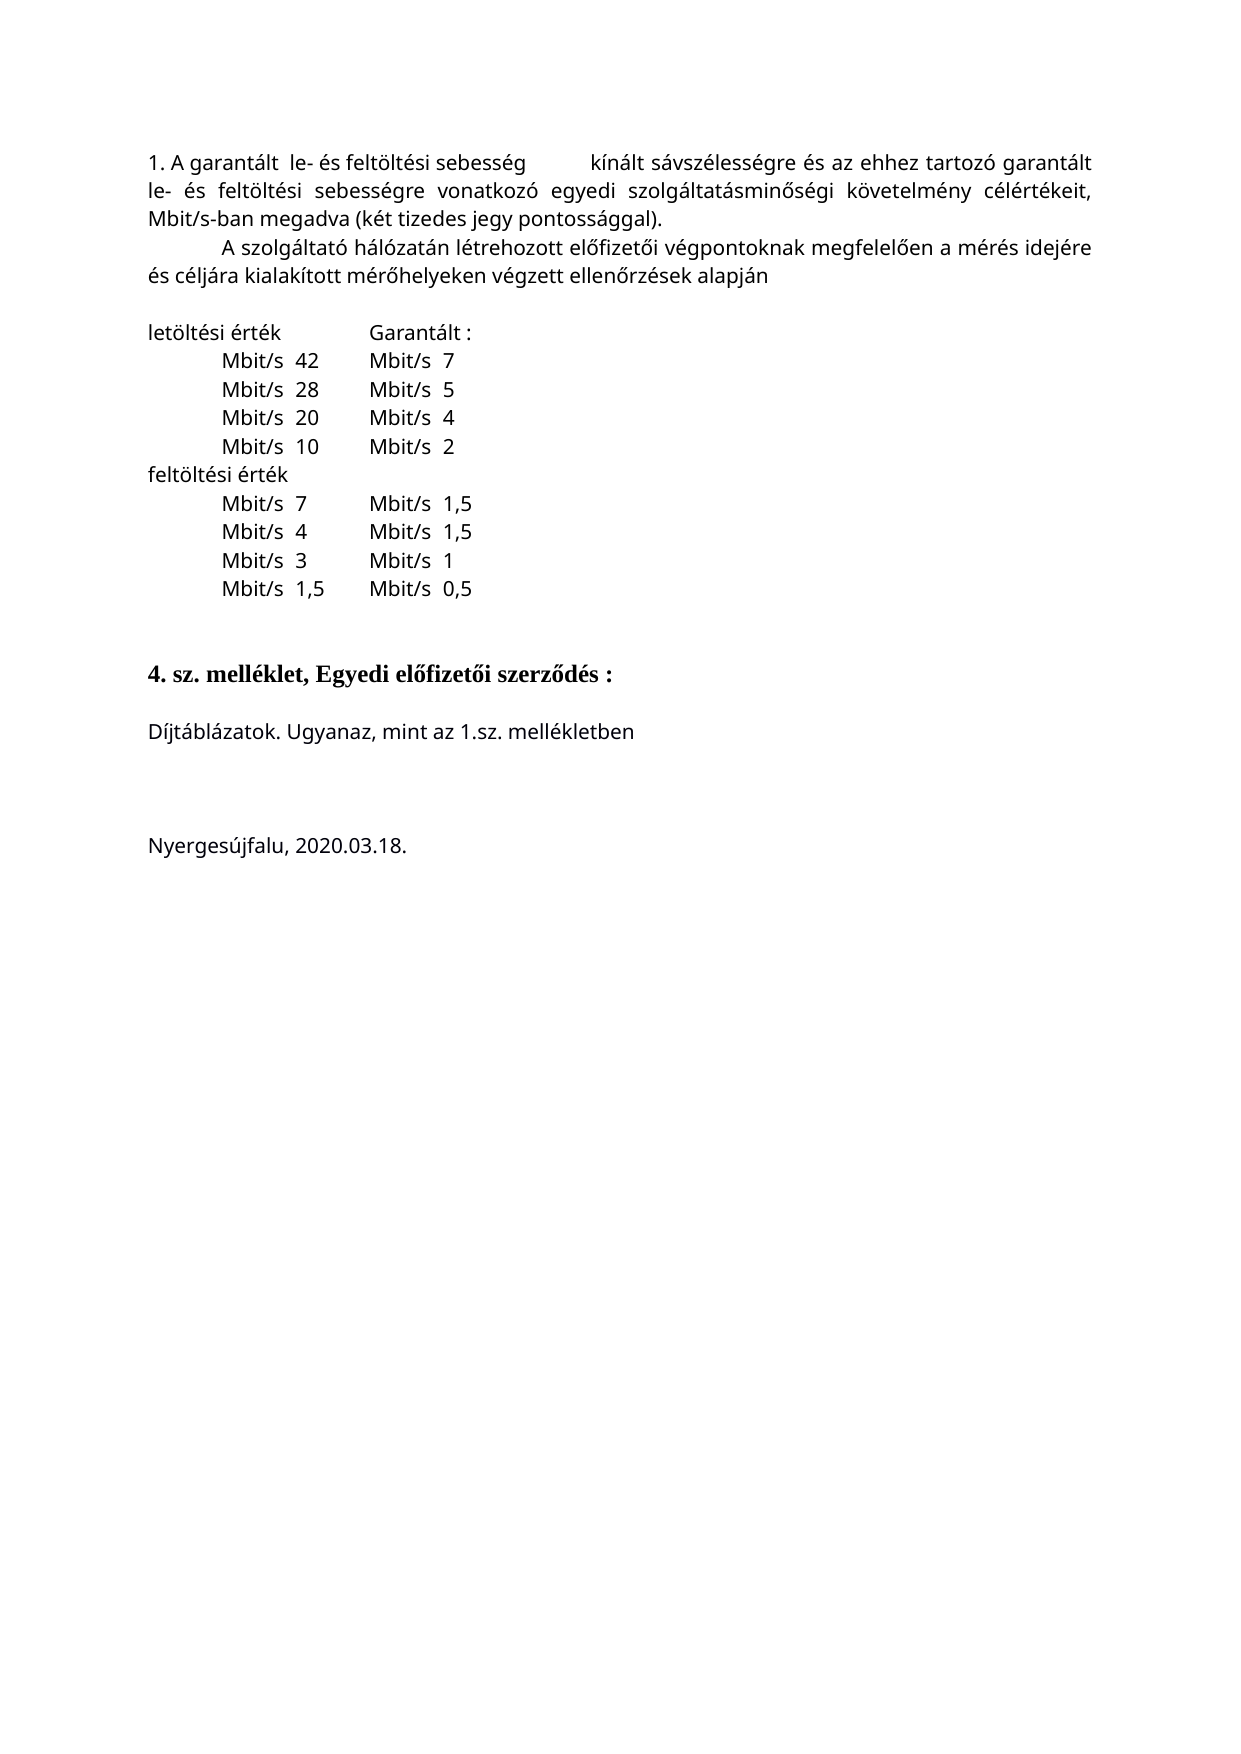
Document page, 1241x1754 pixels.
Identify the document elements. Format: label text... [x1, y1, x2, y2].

text Mbit/s 1,5 Mbit/s 0,5 [148, 574, 1093, 603]
text Mbit/s 4 Mbit/s 1,5 [148, 517, 1093, 546]
text Mbit/s 7 Mbit/s 1,5 [148, 489, 1093, 517]
text 1. A garantált le- és feltöltési sebesség kínált sávszélességre és az ehhez tartozó garantált le- és feltöltési sebességre vonatkozó egyedi szolgáltatásminőségi követelmény célértékeit, Mbit/s-ban megadva (két tizedes jegy pontossággal). [148, 148, 1093, 233]
text Mbit/s 10 Mbit/s 2 [148, 432, 1093, 460]
text Díjtáblázatok. Ugyanaz, mint az 1.sz. mellékletben [148, 717, 1093, 745]
text letöltési érték Garantált : [148, 318, 1093, 347]
text Mbit/s 42 Mbit/s 7 [148, 347, 1093, 375]
text Mbit/s 28 Mbit/s 5 [148, 375, 1093, 403]
text A szolgáltató hálózatán létrehozott előfizetői végpontoknak megfelelően a mérés idejére és céljára kialakított mérőhelyeken végzett ellenőrzések alapján [148, 233, 1093, 290]
text Nyergesújfalu, 2020.03.18. [148, 831, 1093, 859]
text Mbit/s 3 Mbit/s 1 [148, 546, 1093, 574]
text 4. sz. melléklet, Egyedi előfizetői szerződés : [148, 659, 1093, 688]
text Mbit/s 20 Mbit/s 4 [148, 403, 1093, 432]
text feltöltési érték [148, 460, 1093, 489]
